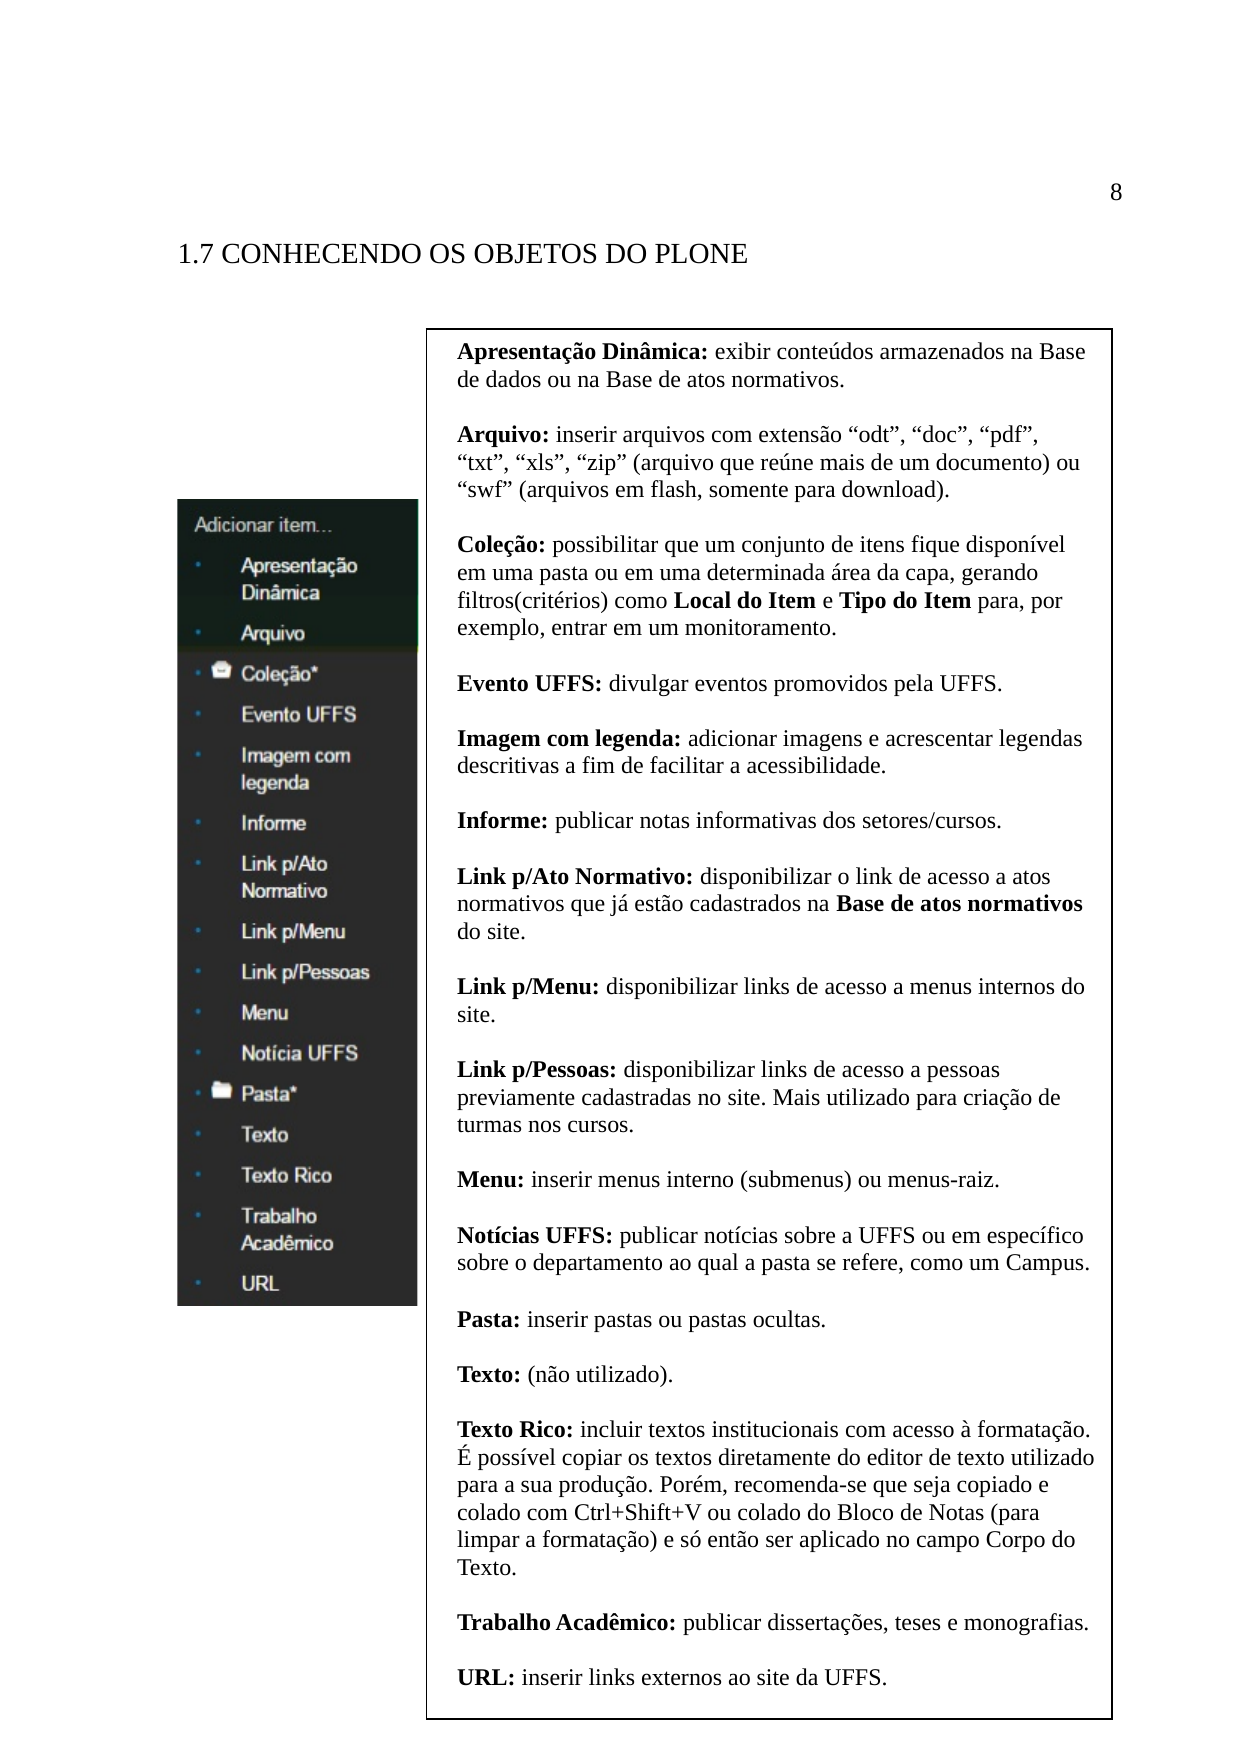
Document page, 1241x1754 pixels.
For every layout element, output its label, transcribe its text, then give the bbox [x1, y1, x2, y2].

text Pasta: inserir pastas ou pastas ocultas. [457, 1304, 1096, 1332]
text Texto: (não utilizado). [457, 1360, 1096, 1387]
text Texto Rico: incluir textos institucionais com acesso à formatação. É possível copiar os textos diretamente do editor de texto utilizado para a sua produção. Porém, recomenda-se que seja copiado e colado com Ctrl+Shift+V ou colado do Bloco de Notas (para limpar a formatação) e só então ser aplicado no campo Corpo do Texto. [457, 1415, 1096, 1581]
picture [177, 499, 419, 1306]
text Link p/Ato Normativo: disponibilizar o link de acesso a atos normativos que já estão cadastrados na Base de atos normativos do site. [457, 862, 1096, 944]
text Apresentação Dinâmica: exibir conteúdos armazenados na Base de dados ou na Base de atos normativos. [457, 337, 1096, 392]
text Notícias UFFS: publicar notícias sobre a UFFS ou em específico sobre o departamento ao qual a pasta se refere, como um Campus. [457, 1221, 1096, 1276]
text Imagem com legenda: adicionar imagens e acrescentar legendas descritivas a fim de facilitar a acessibilidade. [457, 724, 1096, 779]
text Link p/Pessoas: disponibilizar links de acesso a pessoas previamente cadastradas no site. Mais utilizado para criação de turmas nos cursos. [457, 1055, 1096, 1138]
text Coleção: possibilitar que um conjunto de itens fique disponível em uma pasta ou em uma determinada área da capa, gerando filtros(critérios) como Local do Item e Tipo do Item para, por exemplo, entrar em um monitoramento. [457, 531, 1096, 641]
text Informe: publicar notas informativas dos setores/cursos. [457, 807, 1096, 834]
text Arquivo: inserir arquivos com extensão “odt”, “doc”, “pdf”, “txt”, “xls”, “zip” (arquivo que reúne mais de um documento) ou “swf” (arquivos em flash, somente para download). [457, 420, 1096, 503]
text Link p/Menu: disponibilizar links de acesso a menus internos do site. [457, 972, 1096, 1027]
text Evento UFFS: divulgar eventos promovidos pela UFFS. [457, 668, 1096, 696]
text URL: inserir links externos ao site da UFFS. [457, 1663, 1096, 1691]
text Trabalho Acadêmico: publicar dissertações, teses e monografias. [457, 1608, 1096, 1636]
subtitle 1.7 CONHECENDO OS OBJETOS DO PLONE [177, 236, 1122, 270]
text Menu: inserir menus interno (submenus) ou menus-raiz. [457, 1165, 1096, 1193]
